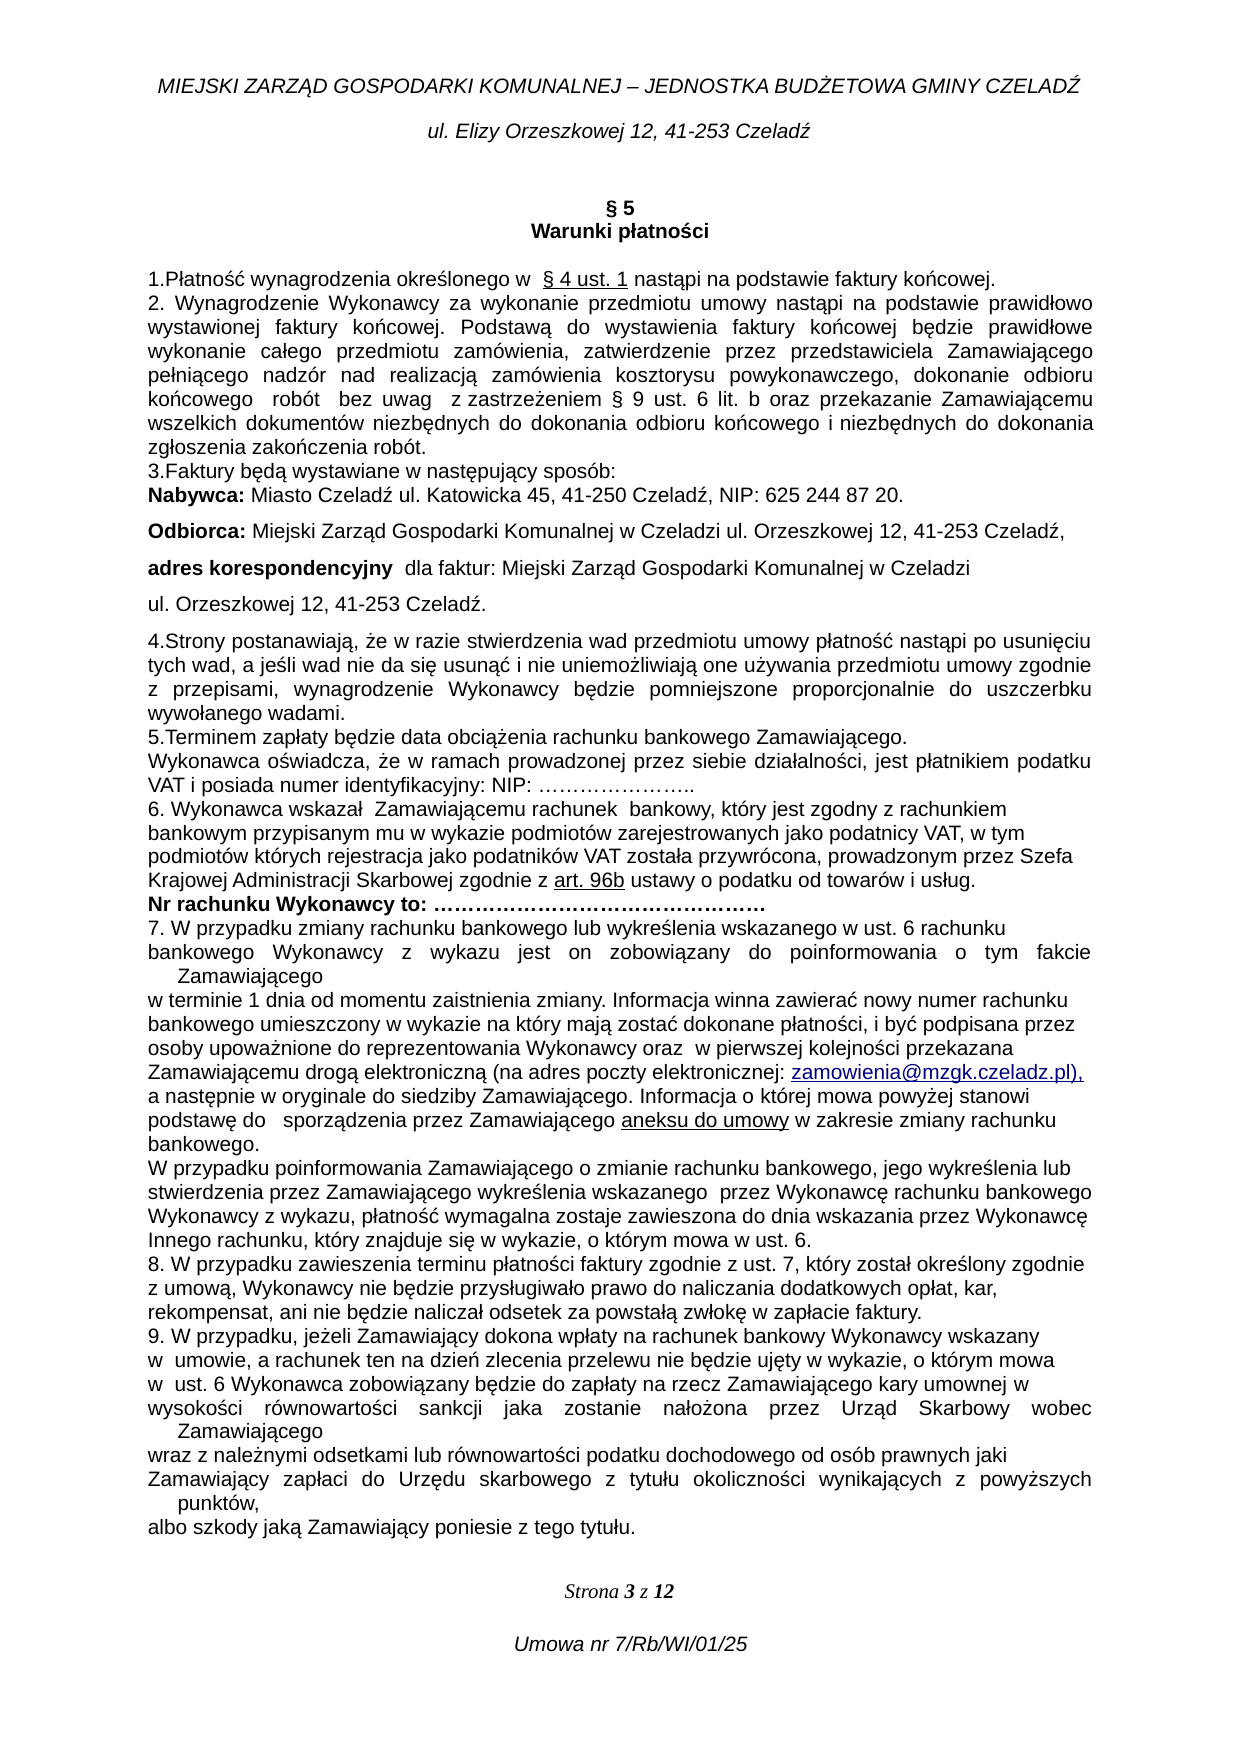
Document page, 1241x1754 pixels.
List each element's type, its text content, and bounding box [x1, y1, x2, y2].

text w umowie, a rachunek ten na dzień zlecenia przelewu nie będzie ujęty w wykazie, o którym mowa [148, 1347, 1093, 1371]
text rekompensat, ani nie będzie naliczał odsetek za powstałą zwłokę w zapłacie faktury. [148, 1299, 1093, 1323]
text 7. W przypadku zmiany rachunku bankowego lub wykreślenia wskazanego w ust. 6 rachunku [148, 916, 1093, 940]
text w ust. 6 Wykonawca zobowiązany będzie do zapłaty na rzecz Zamawiającego kary umownej w [148, 1371, 1093, 1395]
text w terminie 1 dnia od momentu zaistnienia zmiany. Informacja winna zawierać nowy numer rachunku [148, 988, 1093, 1012]
text Krajowej Administracji Skarbowej zgodnie z art. 96b ustawy o podatku od towarów i usług. [148, 868, 1093, 892]
text Wykonawcy z wykazu, płatność wymagalna zostaje zawieszona do dnia wskazania przez Wykonawcę [148, 1204, 1093, 1228]
text 6. Wykonawca wskazał Zamawiającemu rachunek bankowy, który jest zgodny z rachunkiem [148, 796, 1093, 820]
text ul. Orzeszkowej 12, 41-253 Czeladź. [148, 592, 1032, 616]
text stwierdzenia przez Zamawiającego wykreślenia wskazanego przez Wykonawcę rachunku bankowego [148, 1180, 1093, 1204]
text Zamawiającemu drogą elektroniczną (na adres poczty elektronicznej: zamowienia@mzgk.czeladz.pl), [148, 1060, 1093, 1084]
text podmiotów których rejestracja jako podatników VAT została przywrócona, prowadzonym przez Szefa [148, 844, 1093, 868]
text podstawę do sporządzenia przez Zamawiającego aneksu do umowy w zakresie zmiany rachunku [148, 1108, 1093, 1132]
text 3.Faktury będą wystawiane w następujący sposób: [148, 459, 1093, 483]
text bankowym przypisanym mu w wykazie podmiotów zarejestrowanych jako podatnicy VAT, w tym [148, 820, 1093, 844]
text 5.Terminem zapłaty będzie data obciążenia rachunku bankowego Zamawiającego. [148, 724, 1093, 748]
text Warunki płatności [148, 219, 1093, 243]
text 2. Wynagrodzenie Wykonawcy za wykonanie przedmiotu umowy nastąpi na podstawie prawidłowo wystawionej faktury końcowej. Podstawą do wystawienia faktury końcowej będzie prawidłowe wykonanie całego przedmiotu zamówienia, zatwierdzenie przez przedstawiciela Zamawiającego pełniącego nadzór nad realizacją zamówienia kosztorysu powykonawczego, dokonanie odbioru końcowego robót bez uwag z zastrzeżeniem § 9 ust. 6 lit. b oraz przekazanie Zamawiającemu wszelkich dokumentów niezbędnych do dokonania odbioru końcowego i niezbędnych do dokonania zgłoszenia zakończenia robót. [148, 291, 1094, 459]
text 4.Strony postanawiają, że w razie stwierdzenia wad przedmiotu umowy płatność nastąpi po usunięciu tych wad, a jeśli wad nie da się usunąć i nie uniemożliwiają one używania przedmiotu umowy zgodnie z przepisami, wynagrodzenie Wykonawcy będzie pomniejszone proporcjonalnie do uszczerbku wywołanego wadami. [148, 629, 1093, 724]
text Nr rachunku Wykonawcy to: ………………………………………… [148, 892, 1093, 916]
text bankowego umieszczony w wykazie na który mają zostać dokonane płatności, i być podpisana przez [148, 1012, 1093, 1036]
text a następnie w oryginale do siedziby Zamawiającego. Informacja o której mowa powyżej stanowi [148, 1084, 1093, 1108]
text wysokości równowartości sankcji jaka zostanie nałożona przez Urząd Skarbowy wobec Zamawiającego [148, 1395, 1093, 1443]
text Nabywca: Miasto Czeladź ul. Katowicka 45, 41-250 Czeladź, NIP: 625 244 87 20. [148, 483, 1032, 507]
text osoby upoważnione do reprezentowania Wykonawcy oraz w pierwszej kolejności przekazana [148, 1036, 1093, 1060]
text Odbiorca: Miejski Zarząd Gospodarki Komunalnej w Czeladzi ul. Orzeszkowej 12, 41-253 Czeladź, [148, 519, 1094, 543]
text wraz z należnymi odsetkami lub równowartości podatku dochodowego od osób prawnych jaki [148, 1443, 1093, 1467]
text albo szkody jaką Zamawiający poniesie z tego tytułu. [148, 1515, 1093, 1539]
text W przypadku poinformowania Zamawiającego o zmianie rachunku bankowego, jego wykreślenia lub [148, 1156, 1093, 1180]
text 9. W przypadku, jeżeli Zamawiający dokona wpłaty na rachunek bankowy Wykonawcy wskazany [148, 1323, 1093, 1347]
text adres korespondencyjny dla faktur: Miejski Zarząd Gospodarki Komunalnej w Czeladzi [148, 556, 1032, 580]
text Zamawiający zapłaci do Urzędu skarbowego z tytułu okoliczności wynikających z powyższych punktów, [148, 1467, 1093, 1515]
text 8. W przypadku zawieszenia terminu płatności faktury zgodnie z ust. 7, który został określony zgodnie [148, 1252, 1093, 1276]
text § 5 [148, 195, 1093, 219]
text 1.Płatność wynagrodzenia określonego w § 4 ust. 1 nastąpi na podstawie faktury końcowej. [148, 267, 1094, 291]
text Innego rachunku, który znajduje się w wykazie, o którym mowa w ust. 6. [148, 1228, 1093, 1252]
text bankowego Wykonawcy z wykazu jest on zobowiązany do poinformowania o tym fakcie Zamawiającego [148, 940, 1093, 988]
text Wykonawca oświadcza, że w ramach prowadzonej przez siebie działalności, jest płatnikiem podatku VAT i posiada numer identyfikacyjny: NIP: ………………….. [148, 748, 1093, 796]
text z umową, Wykonawcy nie będzie przysługiwało prawo do naliczania dodatkowych opłat, kar, [148, 1276, 1093, 1299]
text bankowego. [148, 1132, 1093, 1156]
